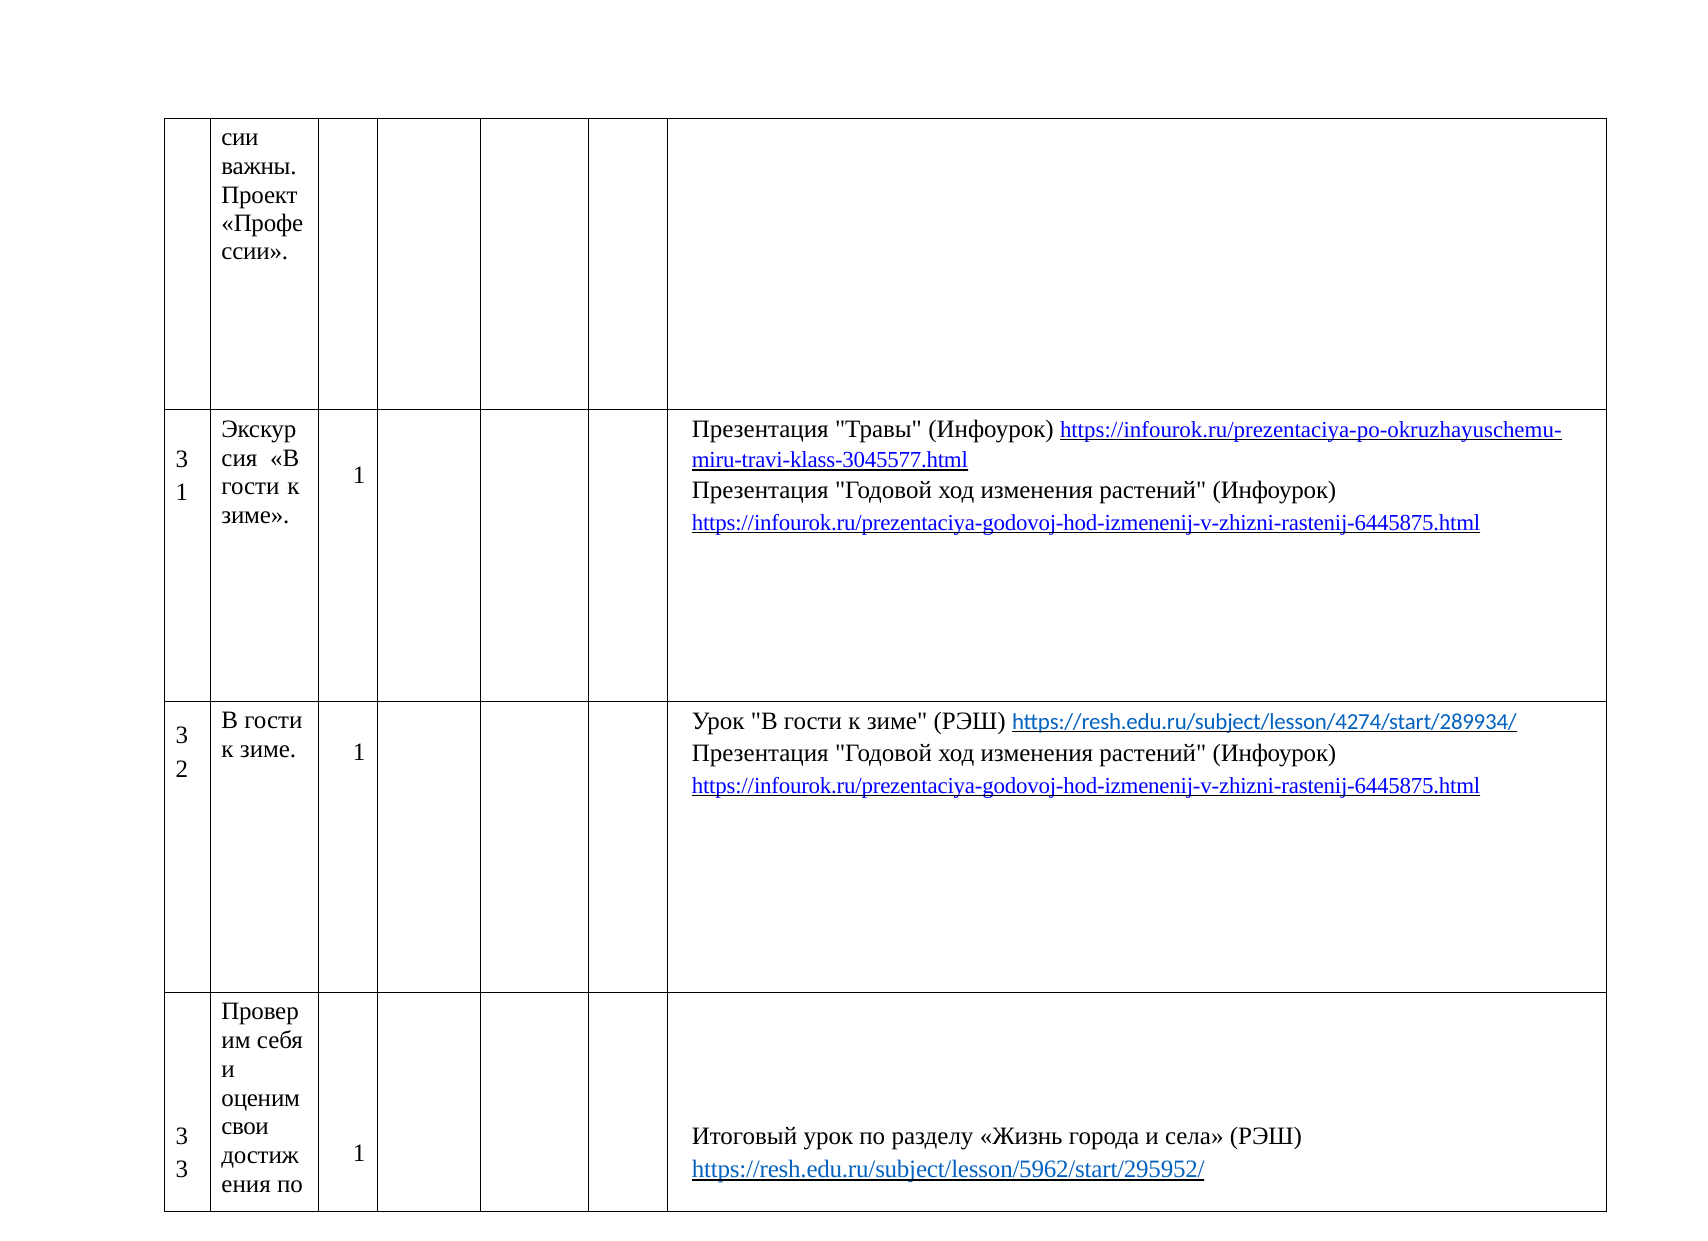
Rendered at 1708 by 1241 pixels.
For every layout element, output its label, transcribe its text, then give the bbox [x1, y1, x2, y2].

table_cell [378, 410, 480, 701]
table_header [481, 119, 588, 409]
table_cell [481, 410, 588, 701]
table_cell 1 [319, 410, 377, 701]
table_cell Презентация "Травы" (Инфоурок) https://infourok.ru/prezentaciya-po-okruzhayuschemu- miru-travi-klass-3045577.html Презентация "Годовой ход изменения растений" (Инфоурок) https://infourok.ru/prezentaciya-godovoj-hod-izmenenij-v-zhizni-rastenij-6445875.html [668, 410, 1606, 701]
table_cell 3 2 [165, 702, 210, 992]
table_header [378, 119, 480, 409]
table_cell [378, 702, 480, 992]
table_cell В гости к зиме. [211, 702, 318, 992]
table_cell 3 3 [165, 993, 210, 1211]
table_cell [589, 702, 667, 992]
table_cell [481, 702, 588, 992]
table_cell [589, 410, 667, 701]
table_cell [481, 993, 588, 1211]
table_cell 1 [319, 993, 377, 1211]
table_header [165, 119, 210, 409]
table_cell [589, 993, 667, 1211]
table_cell Урок "В гости к зиме" (РЭШ) https://resh.edu.ru/subject/lesson/4274/start/289934/ Презентация "Годовой ход изменения растений" (Инфоурок) https://infourok.ru/prezentaciya-godovoj-hod-izmenenij-v-zhizni-rastenij-6445875.html [668, 702, 1606, 992]
table_cell Экскур сия «В гости к зиме». [211, 410, 318, 701]
table_cell [378, 993, 480, 1211]
table_cell Итоговый урок по разделу «Жизнь города и села» (РЭШ) https://resh.edu.ru/subject/lesson/5962/start/295952/ [668, 993, 1606, 1211]
table_cell Провер им себя и оценим свои достиж ения по [211, 993, 318, 1211]
table_header [668, 119, 1606, 409]
table_cell 3 1 [165, 410, 210, 701]
table_header сии важны. Проект «Профе ссии». [211, 119, 318, 409]
table_cell 1 [319, 702, 377, 992]
table_header [319, 119, 377, 409]
table_header [589, 119, 667, 409]
